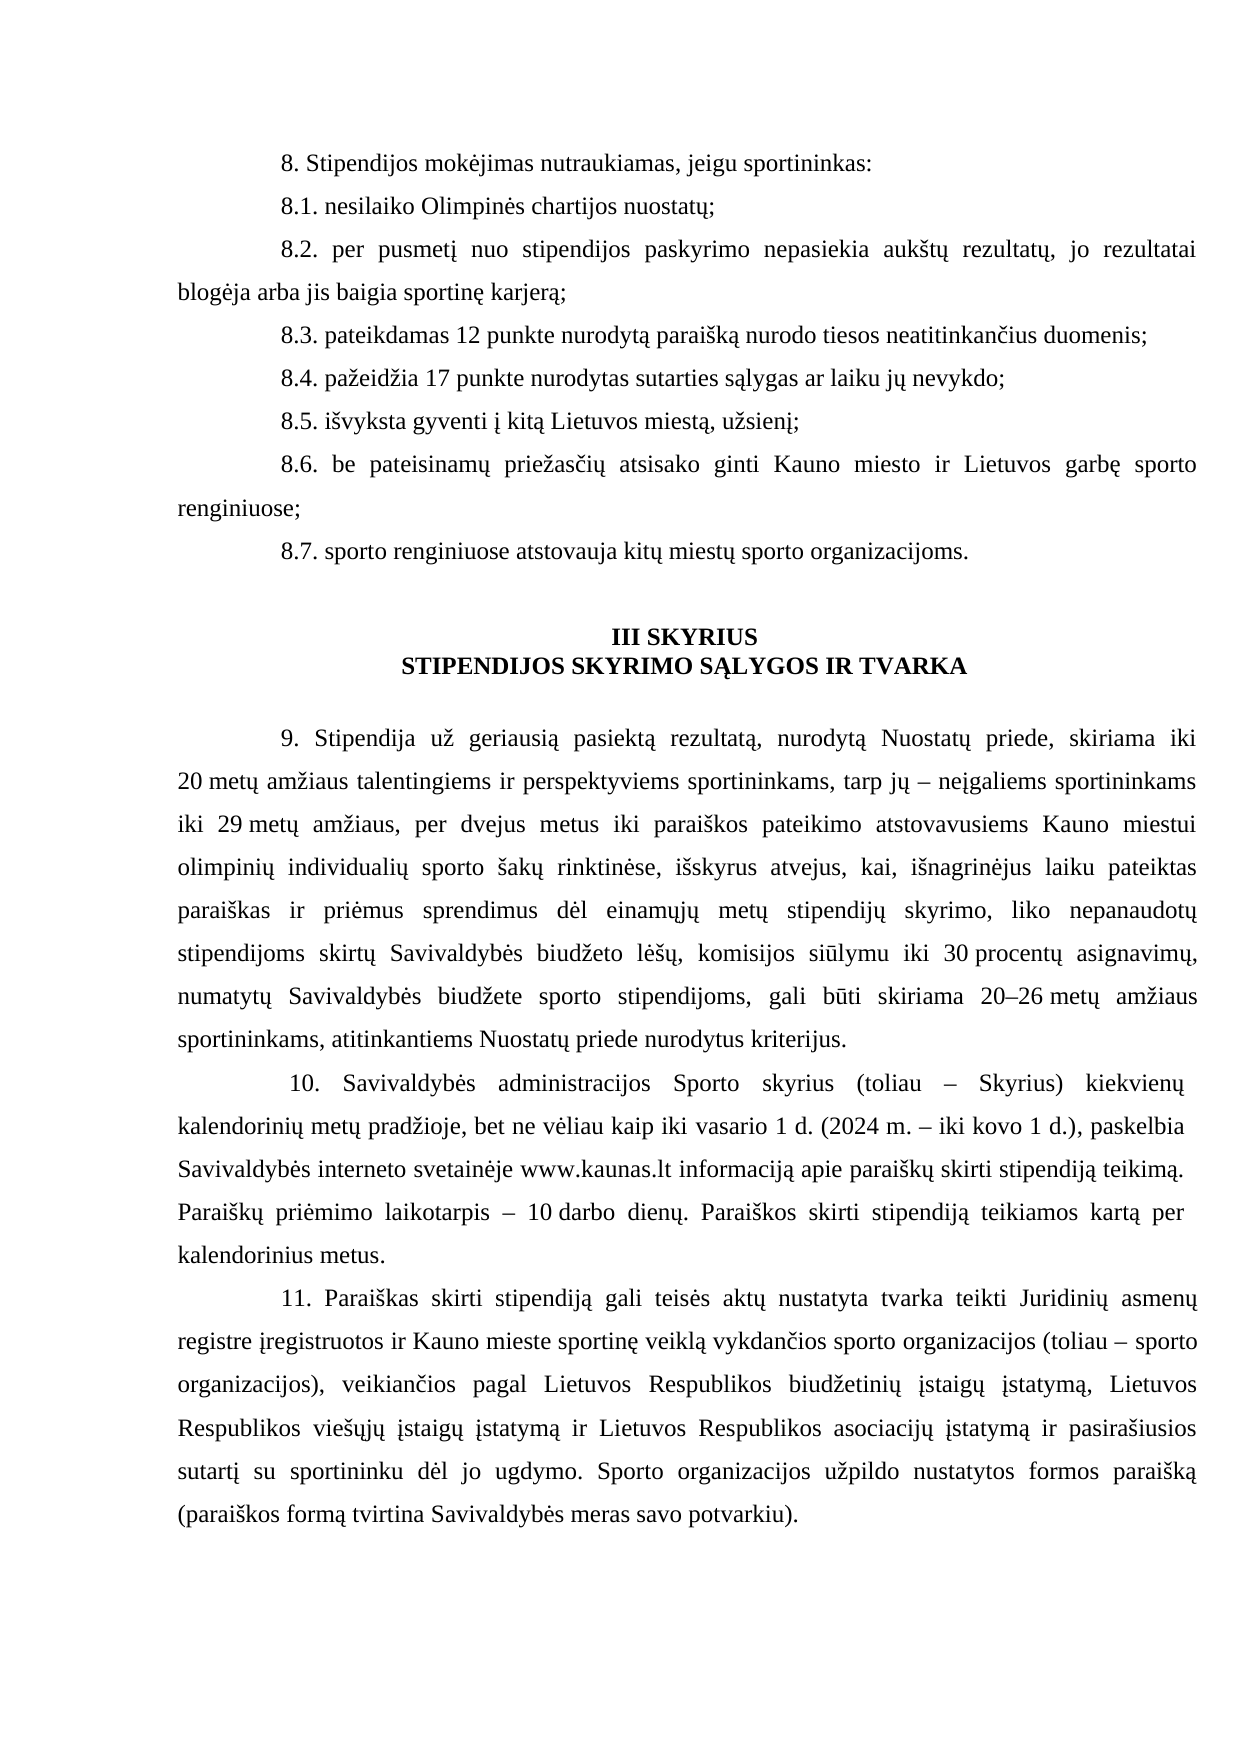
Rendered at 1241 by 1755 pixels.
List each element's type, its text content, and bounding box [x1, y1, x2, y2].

text 9. Stipendija už geriausią pasiektą rezultatą, nurodytą Nuostatų priede, skiriama iki 20 metų amžiaus talentingiems ir perspektyviems sportininkams, tarp jų – neįgaliems sportininkams iki 29 metų amžiaus, per dvejus metus iki paraiškos pateikimo atstovavusiems Kauno miestui olimpinių individualių sporto šakų rinktinėse, išskyrus atvejus, kai, išnagrinėjus laiku pateiktas paraiškas ir priėmus sprendimus dėl einamųjų metų stipendijų skyrimo, liko nepanaudotų stipendijoms skirtų Savivaldybės biudžeto lėšų, komisijos siūlymu iki 30 procentų asignavimų, numatytų Savivaldybės biudžete sporto stipendijoms, gali būti skiriama 20–26 metų amžiaus sportininkams, atitinkantiems Nuostatų priede nurodytus kriterijus. [177, 723, 1198, 1053]
text 10. Savivaldybės administracijos Sporto skyrius (toliau – Skyrius) kiekvienų kalendorinių metų pradžioje, bet ne vėliau kaip iki vasario 1 d. (2024 m. – iki kovo 1 d.), paskelbia Savivaldybės interneto svetainėje www.kaunas.lt informaciją apie paraiškų skirti stipendiją teikimą. Paraiškų priėmimo laikotarpis – 10 darbo dienų. Paraiškos skirti stipendiją teikiamos kartą per kalendorinius metus. [177, 1068, 1185, 1269]
text 8.7. sporto renginiuose atstovauja kitų miestų sporto organizacijoms. [177, 536, 1198, 564]
subtitle STIPENDIJOS SKYRIMO SĄLYGOS IR TVARKA [177, 651, 1198, 679]
text 8.5. išvyksta gyventi į kitą Lietuvos miestą, užsienį; [177, 406, 1198, 435]
subtitle III SKYRIUS [177, 622, 1198, 651]
text 8.6. be pateisinamų priežasčių atsisako ginti Kauno miesto ir Lietuvos garbę sporto renginiuose; [177, 449, 1198, 521]
text 8.3. pateikdamas 12 punkte nurodytą paraišką nurodo tiesos neatitinkančius duomenis; [177, 320, 1198, 349]
text 8.2. per pusmetį nuo stipendijos paskyrimo nepasiekia aukštų rezultatų, jo rezultatai blogėja arba jis baigia sportinę karjerą; [177, 234, 1198, 306]
text 8.4. pažeidžia 17 punkte nurodytas sutarties sąlygas ar laiku jų nevykdo; [177, 363, 1198, 392]
text 8.1. nesilaiko Olimpinės chartijos nuostatų; [177, 191, 1198, 219]
text 8. Stipendijos mokėjimas nutraukiamas, jeigu sportininkas: [177, 148, 1198, 176]
text 11. Paraiškas skirti stipendiją gali teisės aktų nustatyta tvarka teikti Juridinių asmenų registre įregistruotos ir Kauno mieste sportinę veiklą vykdančios sporto organizacijos (toliau – sporto organizacijos), veikiančios pagal Lietuvos Respublikos biudžetinių įstaigų įstatymą, Lietuvos Respublikos viešųjų įstaigų įstatymą ir Lietuvos Respublikos asociacijų įstatymą ir pasirašiusios sutartį su sportininku dėl jo ugdymo. Sporto organizacijos užpildo nustatytos formos paraišką (paraiškos formą tvirtina Savivaldybės meras savo potvarkiu). [177, 1283, 1198, 1528]
